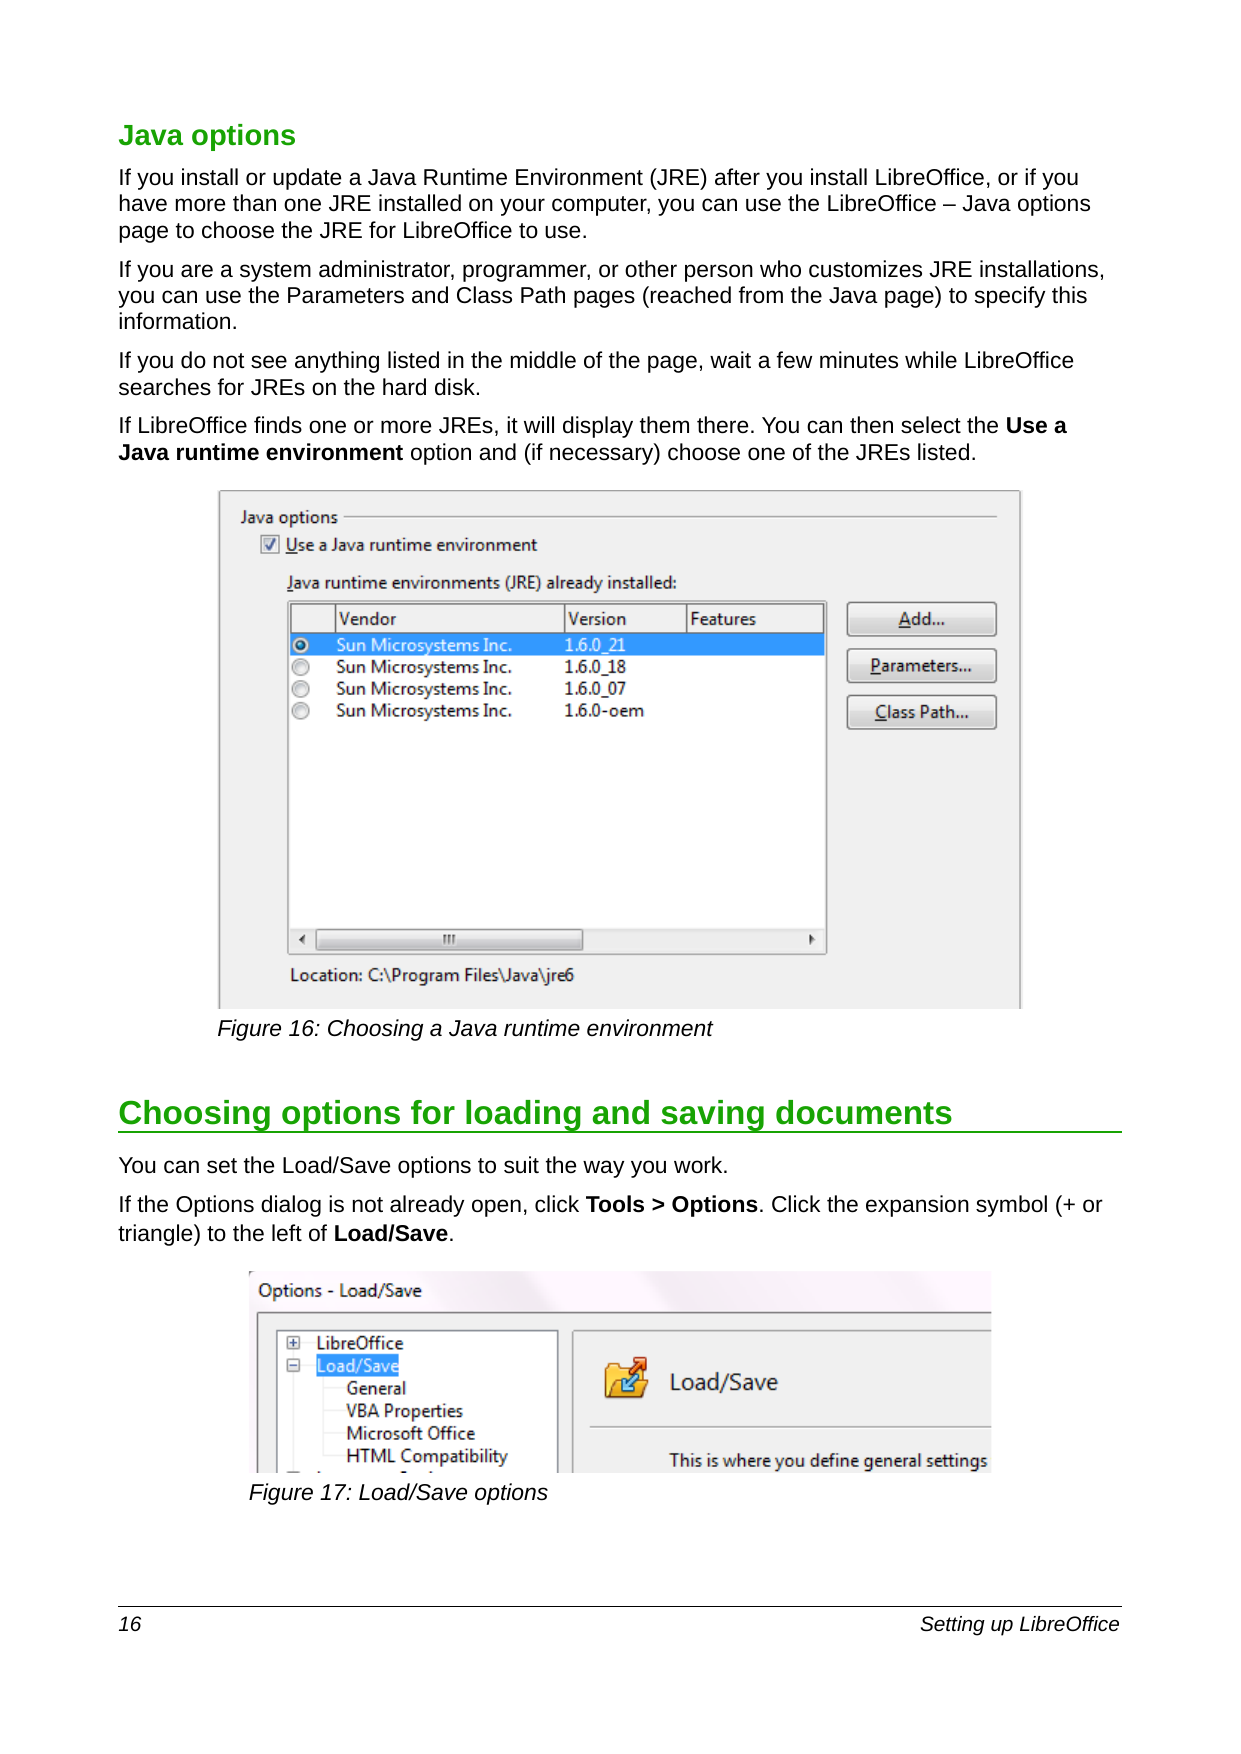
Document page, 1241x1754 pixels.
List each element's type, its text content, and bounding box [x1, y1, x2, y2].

text Figure 16: Choosing a Java runtime environment [217, 1015, 1023, 1042]
picture [248, 1271, 992, 1473]
subtitle Java options [118, 118, 1122, 152]
text If the Options dialog is not already open, click Tools > Options. Click the expansion symbol (+ or triangle) to the left of Load/Save. [118, 1191, 1122, 1246]
picture [217, 490, 1024, 1009]
subtitle Choosing options for loading and saving documents [118, 1093, 1122, 1131]
text If you are a system administrator, programmer, or other person who customizes JRE installations, you can use the Parameters and Class Path pages (reached from the Java page) to specify this information. [118, 256, 1122, 335]
text If you install or update a Java Runtime Environment (JRE) after you install LibreOffice, or if you have more than one JRE installed on your computer, you can use the LibreOffice – Java options page to choose the JRE for LibreOffice to use. [118, 164, 1122, 243]
text You can set the Load/Save options to suit the way you work. [118, 1152, 1122, 1179]
text Figure 17: Load/Save options [249, 1479, 992, 1505]
text If LibreOffice finds one or more JREs, it will display them there. You can then select the Use a Java runtime environment option and (if necessary) choose one of the JREs listed. [118, 412, 1122, 465]
text If you do not see anything listed in the middle of the page, wait a few minutes while LibreOffice searches for JREs on the hard disk. [118, 347, 1122, 400]
